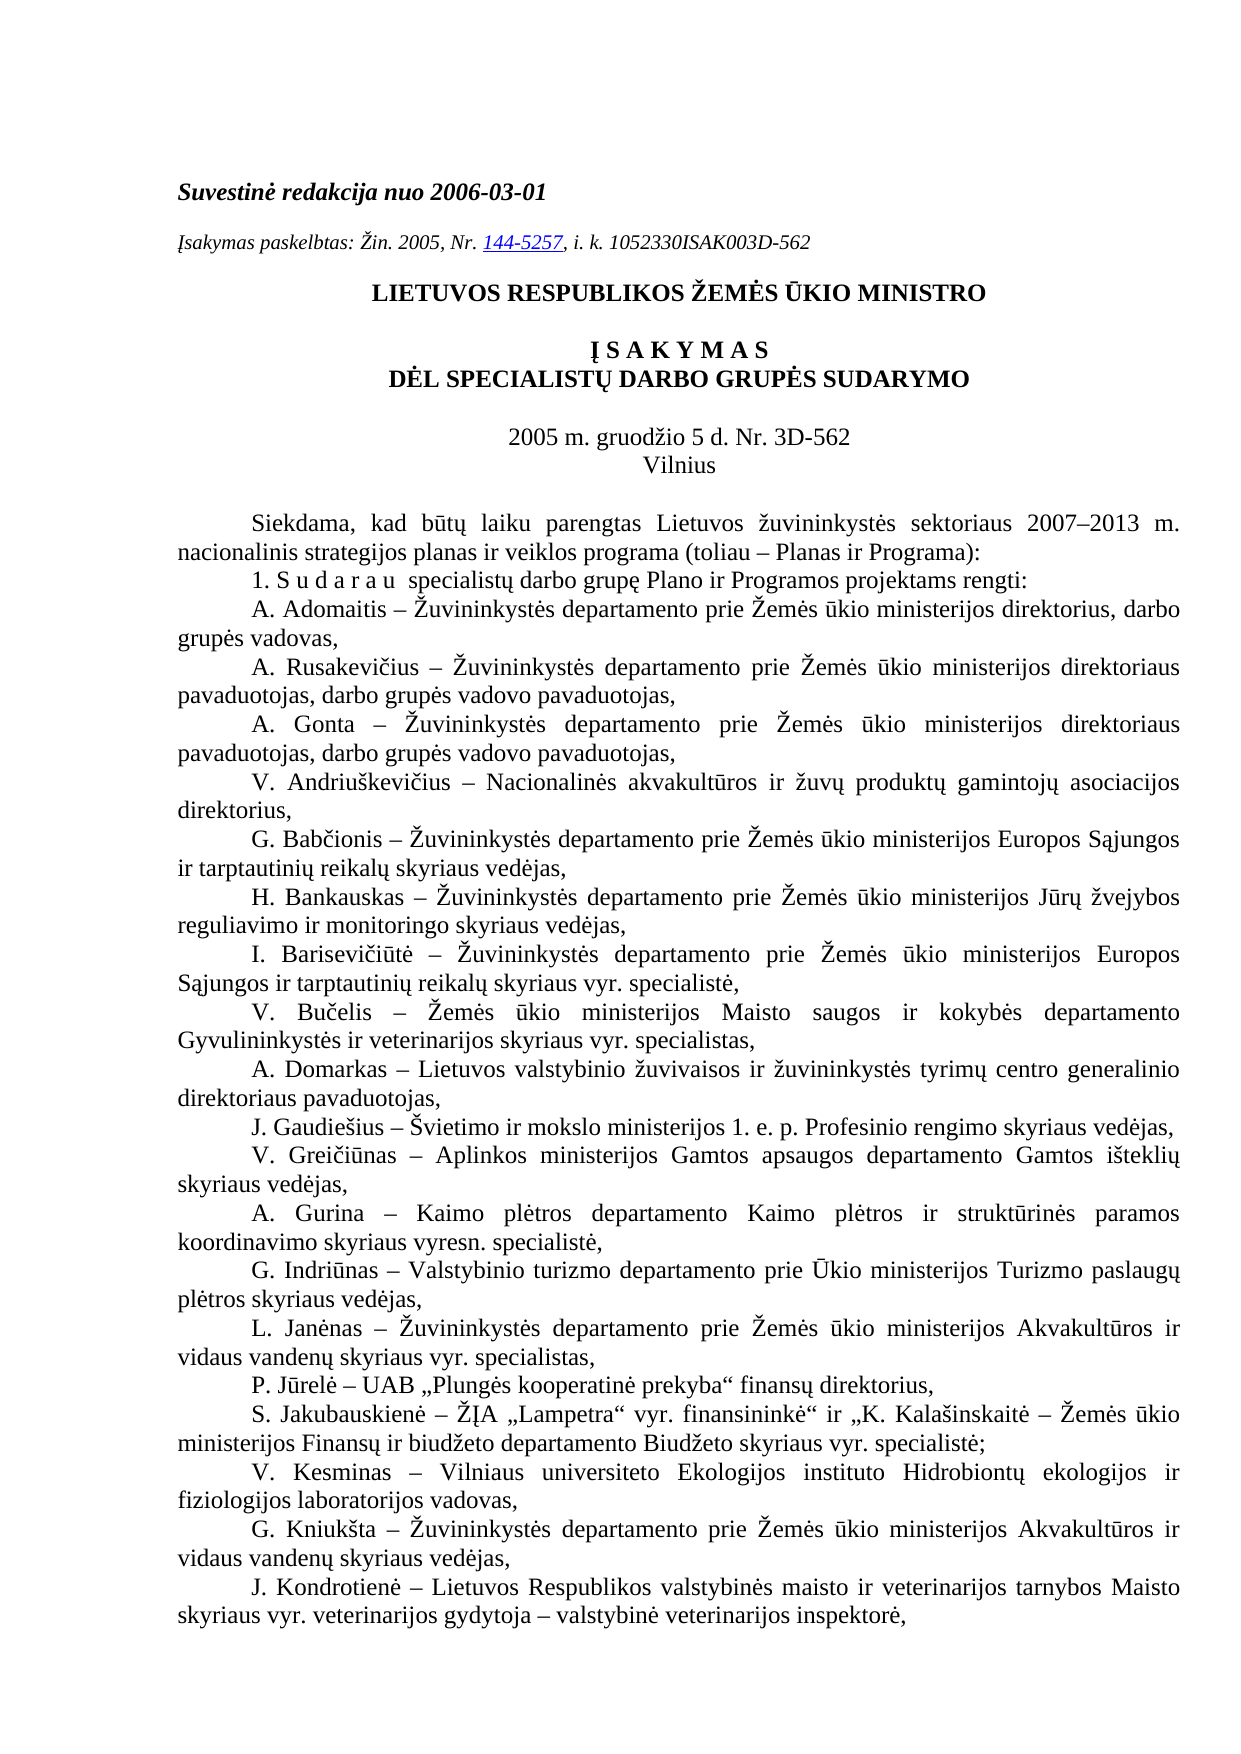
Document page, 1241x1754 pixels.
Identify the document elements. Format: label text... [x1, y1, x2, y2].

text A. Rusakevičius – Žuvininkystės departamento prie Žemės ūkio ministerijos direktoriaus pavaduotojas, darbo grupės vadovo pavaduotojas, [177, 652, 1181, 709]
text Siekdama, kad būtų laiku parengtas Lietuvos žuvininkystės sektoriaus 2007–2013 m. nacionalinis strategijos planas ir veiklos programa (toliau – Planas ir Programa): [177, 508, 1181, 566]
text P. Jūrelė – UAB „Plungės kooperatinė prekyba“ finansų direktorius, [177, 1371, 1181, 1399]
text DĖL SPECIALISTŲ DARBO GRUPĖS SUDARYMO [177, 364, 1181, 393]
text Į S A K Y M A S [177, 336, 1181, 364]
text Įsakymas paskelbtas: Žin. 2005, Nr. 144-5257, i. k. 1052330ISAK003D-562 [177, 230, 1181, 254]
text J. Gaudiešius – Švietimo ir mokslo ministerijos 1. e. p. Profesinio rengimo skyriaus vedėjas, [177, 1112, 1181, 1141]
text V. Kesminas – Vilniaus universiteto Ekologijos instituto Hidrobiontų ekologijos ir fiziologijos laboratorijos vadovas, [177, 1457, 1181, 1514]
text A. Gurina – Kaimo plėtros departamento Kaimo plėtros ir struktūrinės paramos koordinavimo skyriaus vyresn. specialistė, [177, 1198, 1181, 1256]
text L. Janėnas – Žuvininkystės departamento prie Žemės ūkio ministerijos Akvakultūros ir vidaus vandenų skyriaus vyr. specialistas, [177, 1313, 1181, 1371]
text 1. Sudarau specialistų darbo grupę Plano ir Programos projektams rengti: [177, 566, 1181, 594]
text A. Adomaitis – Žuvininkystės departamento prie Žemės ūkio ministerijos direktorius, darbo grupės vadovas, [177, 594, 1181, 652]
text A. Domarkas – Lietuvos valstybinio žuvivaisos ir žuvininkystės tyrimų centro generalinio direktoriaus pavaduotojas, [177, 1054, 1181, 1112]
text LIETUVOS RESPUBLIKOS ŽEMĖS ŪKIO MINISTRO [177, 278, 1181, 307]
text H. Bankauskas – Žuvininkystės departamento prie Žemės ūkio ministerijos Jūrų žvejybos reguliavimo ir monitoringo skyriaus vedėjas, [177, 882, 1181, 939]
text V. Andriuškevičius – Nacionalinės akvakultūros ir žuvų produktų gamintojų asociacijos direktorius, [177, 767, 1181, 824]
text Suvestinė redakcija nuo 2006-03-01 [177, 177, 1181, 206]
text G. Kniukšta – Žuvininkystės departamento prie Žemės ūkio ministerijos Akvakultūros ir vidaus vandenų skyriaus vedėjas, [177, 1514, 1181, 1572]
text Vilnius [177, 451, 1181, 479]
text G. Babčionis – Žuvininkystės departamento prie Žemės ūkio ministerijos Europos Sąjungos ir tarptautinių reikalų skyriaus vedėjas, [177, 824, 1181, 882]
text A. Gonta – Žuvininkystės departamento prie Žemės ūkio ministerijos direktoriaus pavaduotojas, darbo grupės vadovo pavaduotojas, [177, 709, 1181, 767]
text 2005 m. gruodžio 5 d. Nr. 3D-562 [177, 422, 1181, 451]
text J. Kondrotienė – Lietuvos Respublikos valstybinės maisto ir veterinarijos tarnybos Maisto skyriaus vyr. veterinarijos gydytoja – valstybinė veterinarijos inspektorė, [177, 1572, 1181, 1629]
text S. Jakubauskienė – ŽĮA „Lampetra“ vyr. finansininkė“ ir „K. Kalašinskaitė – Žemės ūkio ministerijos Finansų ir biudžeto departamento Biudžeto skyriaus vyr. specialistė; [177, 1399, 1181, 1457]
text V. Greičiūnas – Aplinkos ministerijos Gamtos apsaugos departamento Gamtos išteklių skyriaus vedėjas, [177, 1141, 1181, 1198]
text G. Indriūnas – Valstybinio turizmo departamento prie Ūkio ministerijos Turizmo paslaugų plėtros skyriaus vedėjas, [177, 1256, 1181, 1313]
text V. Bučelis – Žemės ūkio ministerijos Maisto saugos ir kokybės departamento Gyvulininkystės ir veterinarijos skyriaus vyr. specialistas, [177, 997, 1181, 1054]
text I. Barisevičiūtė – Žuvininkystės departamento prie Žemės ūkio ministerijos Europos Sąjungos ir tarptautinių reikalų skyriaus vyr. specialistė, [177, 939, 1181, 997]
